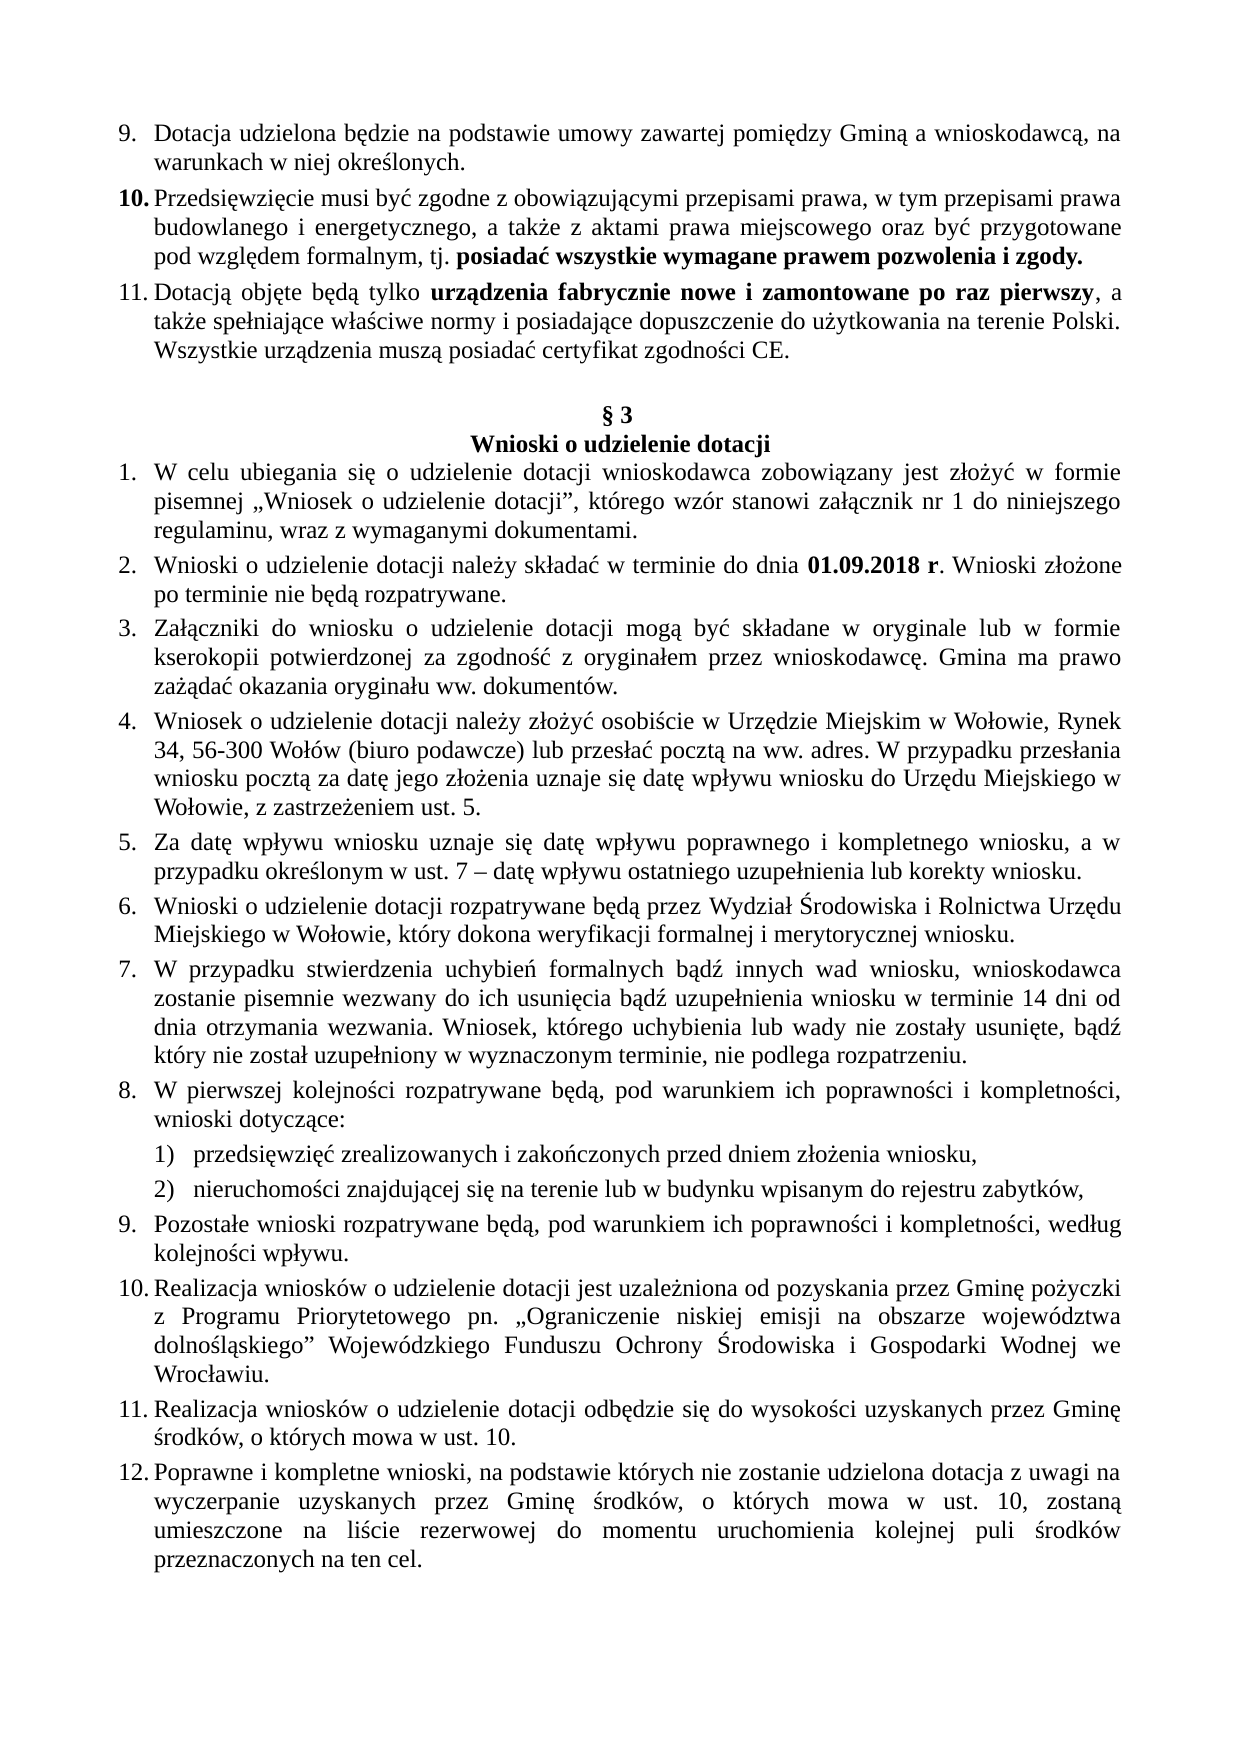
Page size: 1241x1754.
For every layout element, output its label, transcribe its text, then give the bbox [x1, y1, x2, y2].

list W celu ubiegania się o udzielenie dotacji wnioskodawca zobowiązany jest złożyć w formie pisemnej „Wniosek o udzielenie dotacji”, którego wzór stanowi załącznik nr 1 do niniejszego regulaminu, wraz z wymaganymi dokumentami. [118, 457, 1122, 544]
list Dotacja udzielona będzie na podstawie umowy zawartej pomiędzy Gminą a wnioskodawcą, na warunkach w niej określonych. [118, 118, 1122, 176]
text Wnioski o udzielenie dotacji [118, 429, 1122, 457]
list Realizacja wniosków o udzielenie dotacji jest uzależniona od pozyskania przez Gminę pożyczki z Programu Priorytetowego pn. „Ograniczenie niskiej emisji na obszarze województwa dolnośląskiego” Wojewódzkiego Funduszu Ochrony Środowiska i Gospodarki Wodnej we Wrocławiu. [118, 1273, 1122, 1388]
list Załączniki do wniosku o udzielenie dotacji mogą być składane w oryginale lub w formie kserokopii potwierdzonej za zgodność z oryginałem przez wnioskodawcę. Gmina ma prawo zażądać okazania oryginału ww. dokumentów. [118, 613, 1122, 700]
list Dotacją objęte będą tylko urządzenia fabrycznie nowe i zamontowane po raz pierwszy, a także spełniające właściwe normy i posiadające dopuszczenie do użytkowania na terenie Polski. Wszystkie urządzenia muszą posiadać certyfikat zgodności CE. [118, 277, 1122, 363]
list Realizacja wniosków o udzielenie dotacji odbędzie się do wysokości uzyskanych przez Gminę środków, o których mowa w ust. 10. [118, 1394, 1122, 1451]
list W pierwszej kolejności rozpatrywane będą, pod warunkiem ich poprawności i kompletności, wnioski dotyczące: [118, 1076, 1122, 1133]
list Przedsięwzięcie musi być zgodne z obowiązującymi przepisami prawa, w tym przepisami prawa budowlanego i energetycznego, a także z aktami prawa miejscowego oraz być przygotowane pod względem formalnym, tj. posiadać wszystkie wymagane prawem pozwolenia i zgody. [118, 183, 1122, 269]
list Za datę wpływu wniosku uznaje się datę wpływu poprawnego i kompletnego wniosku, a w przypadku określonym w ust. 7 – datę wpływu ostatniego uzupełnienia lub korekty wniosku. [118, 827, 1122, 884]
list Wnioski o udzielenie dotacji należy składać w terminie do dnia 01.09.2018 r. Wnioski złożone po terminie nie będą rozpatrywane. [118, 550, 1122, 607]
list przedsięwzięć zrealizowanych i zakończonych przed dniem złożenia wniosku, [153, 1139, 1122, 1168]
list Pozostałe wnioski rozpatrywane będą, pod warunkiem ich poprawności i kompletności, według kolejności wpływu. [118, 1209, 1122, 1266]
text § 3 [118, 400, 1122, 429]
list Wniosek o udzielenie dotacji należy złożyć osobiście w Urzędzie Miejskim w Wołowie, Rynek 34, 56-300 Wołów (biuro podawcze) lub przesłać pocztą na ww. adres. W przypadku przesłania wniosku pocztą za datę jego złożenia uznaje się datę wpływu wniosku do Urzędu Miejskiego w Wołowie, z zastrzeżeniem ust. 5. [118, 706, 1122, 821]
list Wnioski o udzielenie dotacji rozpatrywane będą przez Wydział Środowiska i Rolnictwa Urzędu Miejskiego w Wołowie, który dokona weryfikacji formalnej i merytorycznej wniosku. [118, 891, 1122, 948]
list nieruchomości znajdującej się na terenie lub w budynku wpisanym do rejestru zabytków, [153, 1174, 1122, 1203]
list Poprawne i kompletne wnioski, na podstawie których nie zostanie udzielona dotacja z uwagi na wyczerpanie uzyskanych przez Gminę środków, o których mowa w ust. 10, zostaną umieszczone na liście rezerwowej do momentu uruchomienia kolejnej puli środków przeznaczonych na ten cel. [118, 1457, 1122, 1572]
list W przypadku stwierdzenia uchybień formalnych bądź innych wad wniosku, wnioskodawca zostanie pisemnie wezwany do ich usunięcia bądź uzupełnienia wniosku w terminie 14 dni od dnia otrzymania wezwania. Wniosek, którego uchybienia lub wady nie zostały usunięte, bądź który nie został uzupełniony w wyznaczonym terminie, nie podlega rozpatrzeniu. [118, 954, 1122, 1069]
